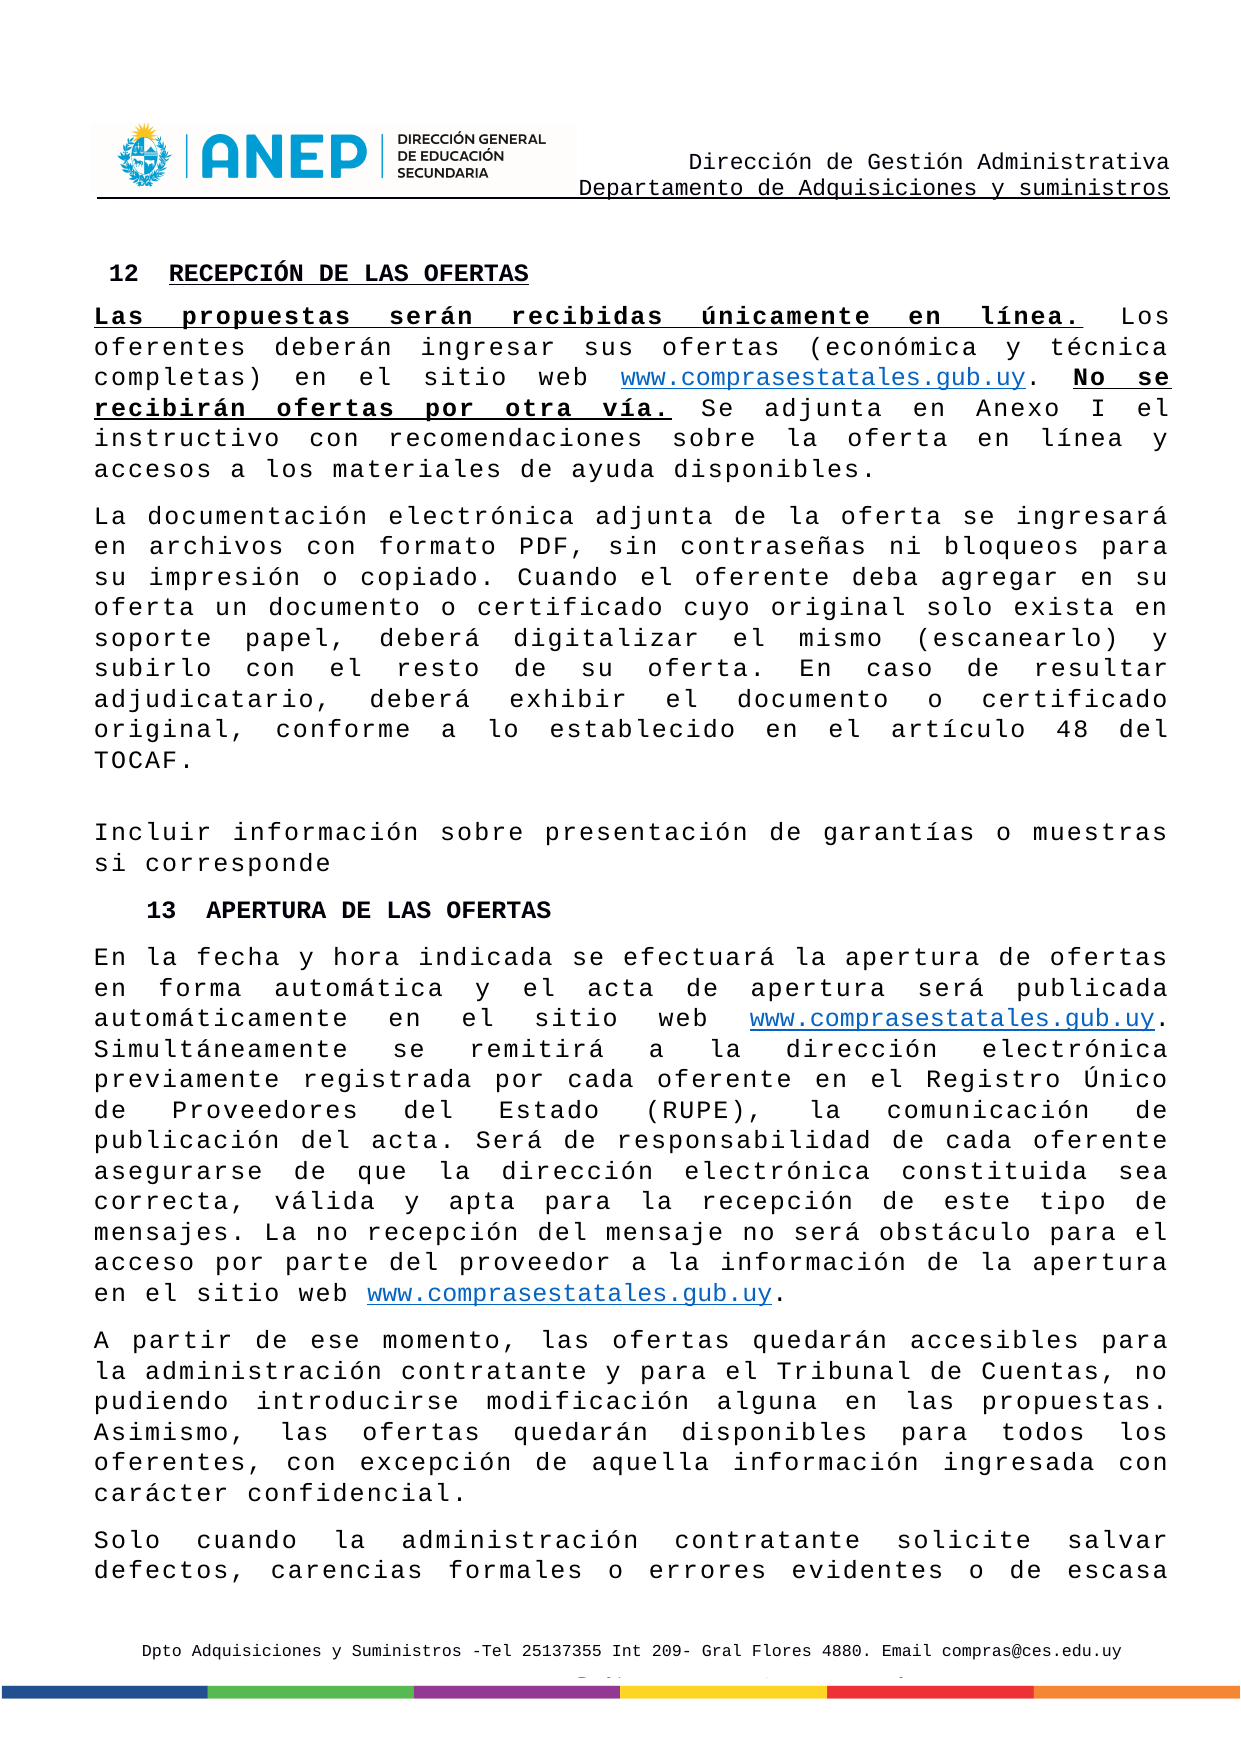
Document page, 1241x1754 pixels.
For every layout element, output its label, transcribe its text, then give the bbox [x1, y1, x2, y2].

list Solo cuando la administración contratante solicite salvar defectos, carencias formales o errores evidentes o de escasa [94, 1527, 1169, 1586]
list Incluir información sobre presentación de garantías o muestras si corresponde [94, 795, 1169, 879]
list APERTURA DE LAS OFERTAS [131, 898, 1169, 926]
picture [90, 123, 578, 192]
list Las propuestas serán recibidas únicamente en línea. Los oferentes deberán ingresar sus ofertas (económica y técnica completas) en el sitio web www.comprasestatales.gub.uy. No se recibirán ofertas por otra vía. Se adjunta en Anexo I el instructivo con recomendaciones sobre la oferta en línea y accesos a los materiales de ayuda disponibles. [94, 303, 1169, 484]
list En la fecha y hora indicada se efectuará la apertura de ofertas en forma automática y el acta de apertura será publicada automáticamente en el sitio web www.comprasestatales.gub.uy. Simultáneamente se remitirá a la dirección electrónica previamente registrada por cada oferente en el Registro Único de Proveedores del Estado (RUPE), la comunicación de publicación del acta. Será de responsabilidad de cada oferente asegurarse de que la dirección electrónica constituida sea correcta, válida y apta para la recepción de este tipo de mensajes. La no recepción del mensaje no será obstáculo para el acceso por parte del proveedor a la información de la apertura en el sitio web www.comprasestatales.gub.uy. [94, 945, 1169, 1309]
list La documentación electrónica adjunta de la oferta se ingresará en archivos con formato PDF, sin contraseñas ni bloqueos para su impresión o copiado. Cuando el oferente deba agregar en su oferta un documento o certificado cuyo original solo exista en soporte papel, deberá digitalizar el mismo (escanearlo) y subirlo con el resto de su oferta. En caso de resultar adjudicatario, deberá exhibir el documento o certificado original, conforme a lo establecido en el artículo 48 del TOCAF. [94, 503, 1169, 776]
list A partir de ese momento, las ofertas quedarán accesibles para la administración contratante y para el Tribunal de Cuentas, no pudiendo introducirse modificación alguna en las propuestas. Asimismo, las ofertas quedarán disponibles para todos los oferentes, con excepción de aquella información ingresada con carácter confidencial. [94, 1328, 1169, 1509]
picture [1, 1677, 1240, 1699]
list RECEPCIÓN DE LAS OFERTAS [94, 231, 1169, 289]
